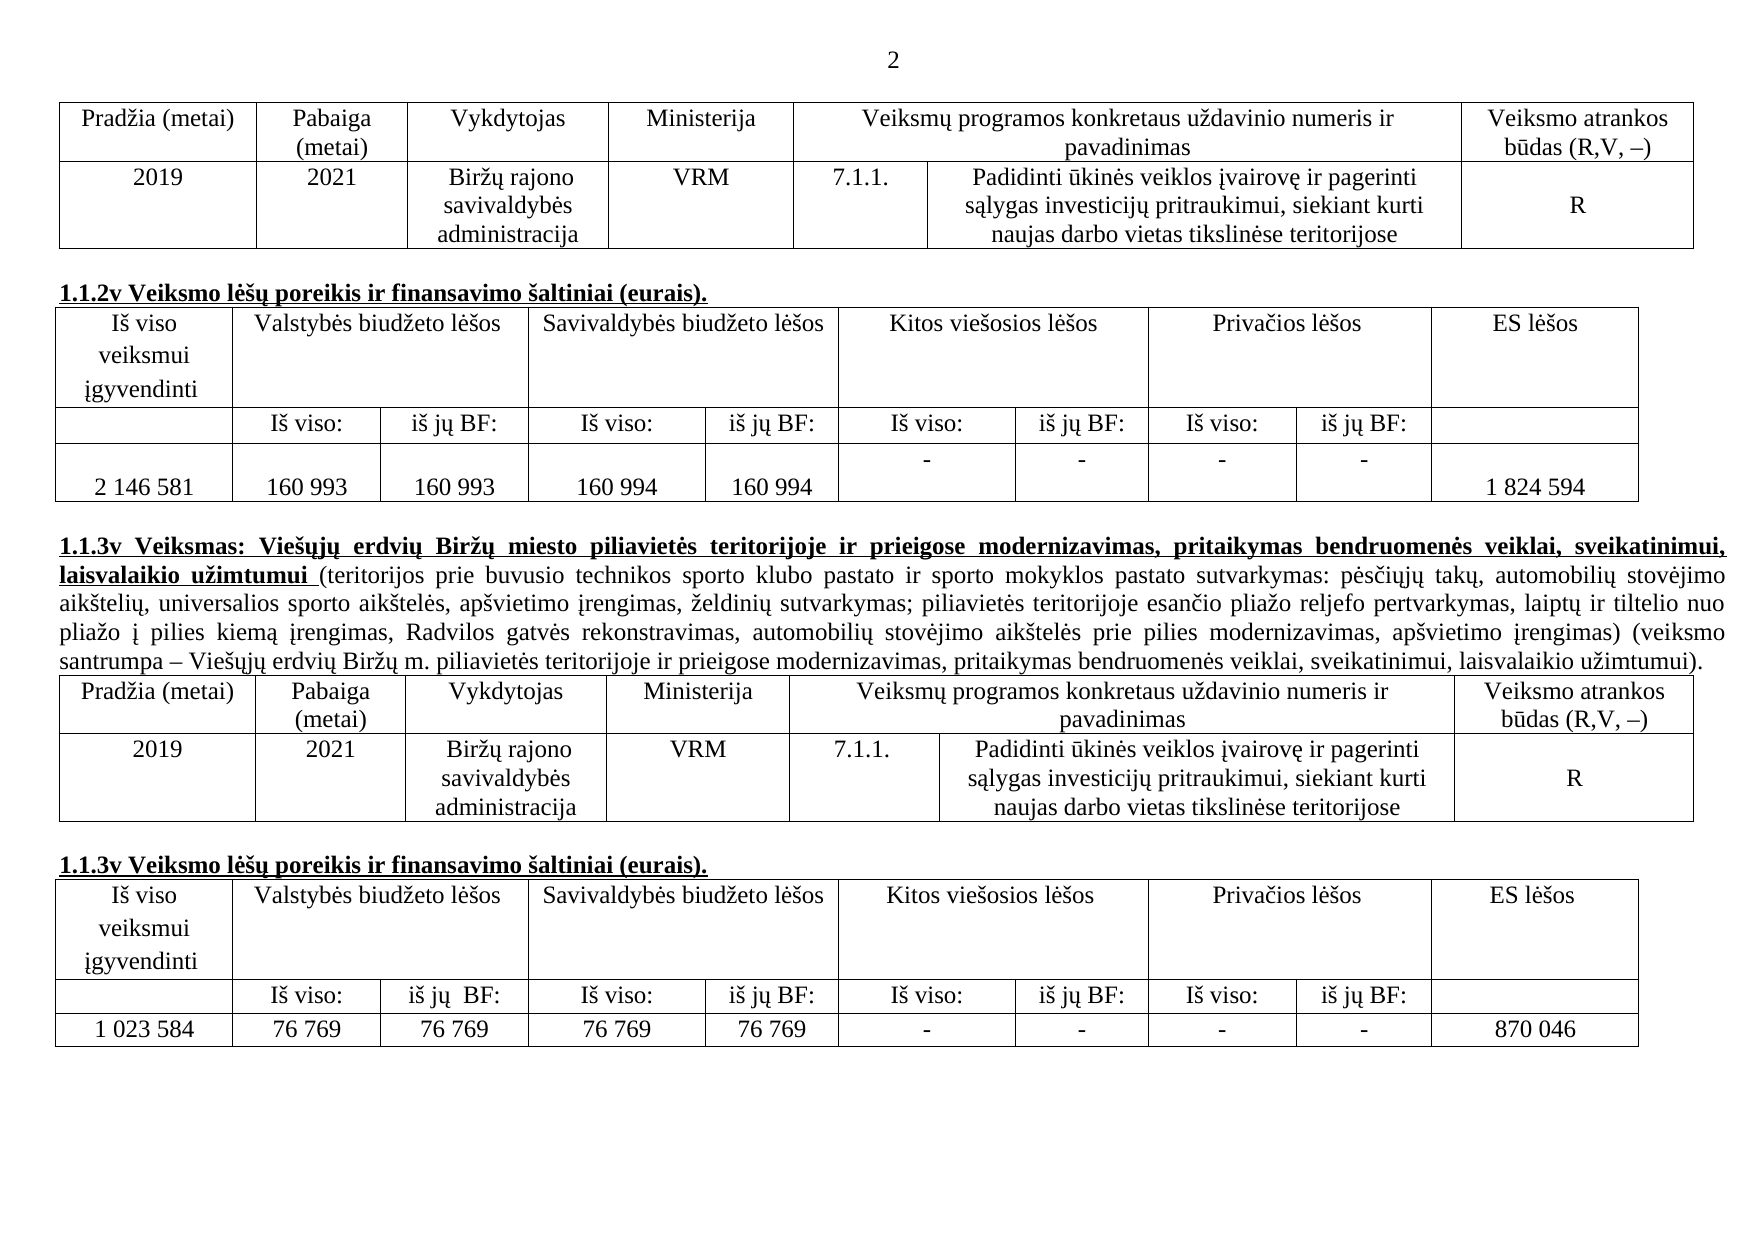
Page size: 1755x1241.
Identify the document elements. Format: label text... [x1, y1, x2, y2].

table_header Privačios lėšos [1149, 308, 1431, 407]
table_header Pradžia (metai) [60, 103, 256, 161]
table_cell 2021 [256, 734, 405, 821]
table_cell 160 994 [706, 444, 838, 501]
table_header Ministerija [607, 676, 789, 733]
table_cell [1432, 980, 1638, 1013]
table_header Iš viso veiksmui įgyvendinti [56, 880, 232, 979]
table_cell - [1016, 444, 1148, 501]
table_cell 160 993 [233, 444, 380, 501]
table_cell iš jų BF: [1016, 980, 1148, 1013]
table_cell Iš viso: [1149, 408, 1296, 443]
table_cell VRM [609, 162, 793, 248]
table_cell Padidinti ūkinės veiklos įvairovę ir pagerinti sąlygas investicijų pritraukimui, siekiant kurti naujas darbo vietas tikslinėse teritorijose [928, 162, 1461, 248]
table_cell - [1016, 1014, 1148, 1046]
table_cell Biržų rajono savivaldybės administracija [408, 162, 608, 248]
table_cell 1 023 584 [56, 1014, 232, 1046]
table_cell - [1297, 444, 1431, 501]
table_cell Padidinti ūkinės veiklos įvairovę ir pagerinti sąlygas investicijų pritraukimui, siekiant kurti naujas darbo vietas tikslinėse teritorijose [940, 734, 1454, 821]
table_cell Iš viso: [233, 408, 380, 443]
table_cell Iš viso: [233, 980, 380, 1013]
table_header Veiksmo atrankos būdas (R,V, –) [1462, 103, 1693, 161]
table_cell 2019 [60, 162, 256, 248]
text 1.1.2v Veiksmo lėšų poreikis ir finansavimo šaltiniai (eurais). [59, 278, 1727, 307]
table_cell VRM [607, 734, 789, 821]
table_cell Iš viso: [529, 980, 705, 1013]
table_cell 7.1.1. [790, 734, 939, 821]
table_header Savivaldybės biudžeto lėšos [529, 880, 838, 979]
table_header Veiksmų programos konkretaus uždavinio numeris ir pavadinimas [794, 103, 1461, 161]
table_cell 870 046 [1432, 1014, 1638, 1046]
table_cell Iš viso: [839, 980, 1015, 1013]
table_cell iš jų BF: [706, 408, 838, 443]
text 1.1.3v Veiksmo lėšų poreikis ir finansavimo šaltiniai (eurais). [59, 850, 1727, 879]
table_cell iš jų BF: [706, 980, 838, 1013]
table_cell 76 769 [233, 1014, 380, 1046]
table_cell - [1149, 444, 1296, 501]
table_cell Iš viso: [839, 408, 1015, 443]
table_cell 76 769 [706, 1014, 838, 1046]
text laisvalaikio užimtumui (teritorijos prie buvusio technikos sporto klubo pastato ir sporto mokyklos pastato sutvarkymas: pėsčiųjų takų, automobilių stovėjimo aikštelių, universalios sporto aikštelės, apšvietimo įrengimas, želdinių sutvarkymas; piliavietės teritorijoje esančio pliažo reljefo pertvarkymas, laiptų ir tiltelio nuo pliažo į pilies kiemą įrengimas, Radvilos gatvės rekonstravimas, automobilių stovėjimo aikštelės prie pilies modernizavimas, apšvietimo įrengimas) (veiksmo santrumpa – Viešųjų erdvių Biržų m. piliavietės teritorijoje ir prieigose modernizavimas, pritaikymas bendruomenės veiklai, sveikatinimui, laisvalaikio užimtumui). [59, 557, 1727, 675]
text 1.1.3v Veiksmas: Viešųjų erdvių Biržų miesto piliavietės teritorijoje ir prieigose modernizavimas, pritaikymas bendruomenės veiklai, sveikatinimui, [59, 531, 1727, 556]
table_header Ministerija [609, 103, 793, 161]
table_header Vykdytojas [406, 676, 606, 733]
table_cell Biržų rajono savivaldybės administracija [406, 734, 606, 821]
table_cell 1 824 594 [1432, 444, 1638, 501]
table_header Vykdytojas [408, 103, 608, 161]
table_header Pradžia (metai) [60, 676, 255, 733]
table_cell 2019 [60, 734, 255, 821]
table_cell iš jų BF: [381, 980, 528, 1013]
table_cell - [839, 444, 1015, 501]
table_header Valstybės biudžeto lėšos [233, 880, 528, 979]
table_cell 160 994 [529, 444, 705, 501]
table_header Iš viso veiksmui įgyvendinti [56, 308, 232, 407]
table_header Privačios lėšos [1149, 880, 1431, 979]
table_header Valstybės biudžeto lėšos [233, 308, 528, 407]
table_header Pabaiga (metai) [256, 676, 405, 733]
table_cell 76 769 [381, 1014, 528, 1046]
table_header Kitos viešosios lėšos [839, 880, 1148, 979]
table_cell iš jų BF: [1016, 408, 1148, 443]
table_header Veiksmų programos konkretaus uždavinio numeris ir pavadinimas [790, 676, 1454, 733]
table_cell Iš viso: [1149, 980, 1296, 1013]
table_cell 76 769 [529, 1014, 705, 1046]
table_cell 160 993 [381, 444, 528, 501]
table_cell - [839, 1014, 1015, 1046]
table_cell - [1149, 1014, 1296, 1046]
table_cell 2 146 581 [56, 444, 232, 501]
table_header ES lėšos [1432, 880, 1638, 979]
table_cell iš jų BF: [1297, 980, 1431, 1013]
table_header Veiksmo atrankos būdas (R,V, –) [1455, 676, 1693, 733]
table_header ES lėšos [1432, 308, 1638, 407]
table_cell 7.1.1. [794, 162, 927, 248]
table_cell 2021 [257, 162, 407, 248]
table_cell R [1455, 734, 1693, 821]
table_cell - [1297, 1014, 1431, 1046]
table_header Kitos viešosios lėšos [839, 308, 1148, 407]
table_cell [56, 408, 232, 443]
table_cell Iš viso: [529, 408, 705, 443]
table_header Pabaiga (metai) [257, 103, 407, 161]
table_cell [56, 980, 232, 1013]
table_cell R [1462, 162, 1693, 248]
table_cell [1432, 408, 1638, 443]
table_cell iš jų BF: [381, 408, 528, 443]
table_cell iš jų BF: [1297, 408, 1431, 443]
table_header Savivaldybės biudžeto lėšos [529, 308, 838, 407]
